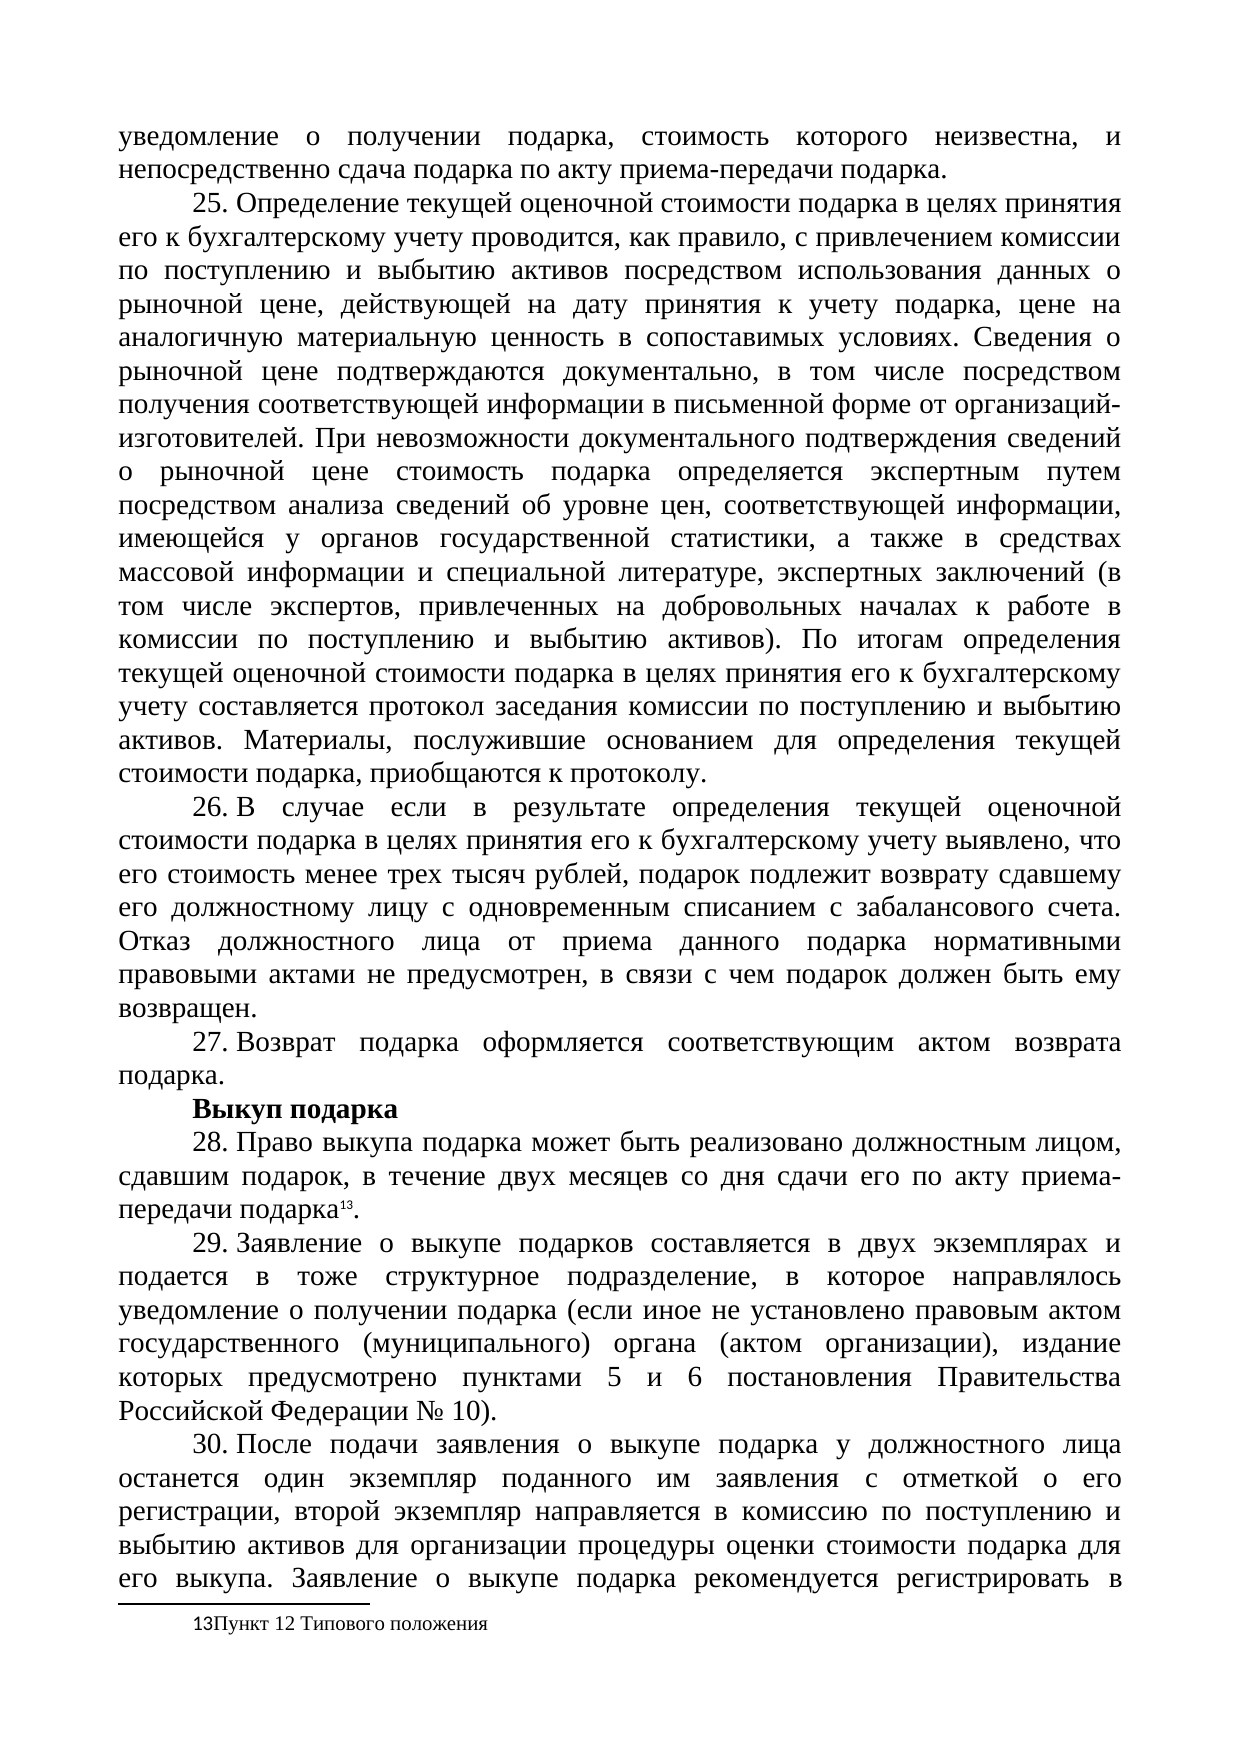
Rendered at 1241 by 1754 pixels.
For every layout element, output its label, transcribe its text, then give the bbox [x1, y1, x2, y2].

list 28. Право выкупа подарка может быть реализовано должностным лицом, сдавшим подарок, в течение двух месяцев со дня сдачи его по акту приема-передачи подарка. [118, 1124, 1122, 1225]
text Выкуп подарка [118, 1091, 1122, 1124]
list 26. В случае если в результате определения текущей оценочной стоимости подарка в целях принятия его к бухгалтерскому учету выявлено, что его стоимость менее трех тысяч рублей, подарок подлежит возврату сдавшему его должностному лицу с одновременным списанием с забалансового счета. Отказ должностного лица от приема данного подарка нормативными правовыми актами не предусмотрен, в связи с чем подарок должен быть ему возвращен. [118, 789, 1122, 1024]
subtitle 29. Заявление о выкупе подарков составляется в двух экземплярах и подается в тоже структурное подразделение, в которое направлялось уведомление о получении подарка (если иное не установлено правовым актом государственного (муниципального) органа (актом организации), издание которых предусмотрено пунктами 5 и 6 постановления Правительства Российской Федерации № 10). [118, 1225, 1122, 1426]
text уведомление о получении подарка, стоимость которого неизвестна, и непосредственно сдача подарка по акту приема-передачи подарка. [118, 118, 1122, 185]
text Пункт 12 Типового положения [118, 1610, 1122, 1636]
list 30. После подачи заявления о выкупе подарка у должностного лица останется один экземпляр поданного им заявления с отметкой о его регистрации, второй экземпляр направляется в комиссию по поступлению и выбытию активов для организации процедуры оценки стоимости подарка для его выкупа. Заявление о выкупе подарка рекомендуется регистрировать в [118, 1426, 1122, 1594]
text 25. Определение текущей оценочной стоимости подарка в целях принятия его к бухгалтерскому учету проводится, как правило, с привлечением комиссии по поступлению и выбытию активов посредством использования данных о рыночной цене, действующей на дату принятия к учету подарка, цене на аналогичную материальную ценность в сопоставимых условиях. Сведения о рыночной цене подтверждаются документально, в том числе посредством получения соответствующей информации в письменной форме от организаций-изготовителей. При невозможности документального подтверждения сведений о рыночной цене стоимость подарка определяется экспертным путем посредством анализа сведений об уровне цен, соответствующей информации, имеющейся у органов государственной статистики, а также в средствах массовой информации и специальной литературе, экспертных заключений (в том числе экспертов, привлеченных на добровольных началах к работе в комиссии по поступлению и выбытию активов). По итогам определения текущей оценочной стоимости подарка в целях принятия его к бухгалтерскому учету составляется протокол заседания комиссии по поступлению и выбытию активов. Материалы, послужившие основанием для определения текущей стоимости подарка, приобщаются к протоколу. [118, 185, 1122, 789]
list 27. Возврат подарка оформляется соответствующим актом возврата подарка. [118, 1024, 1122, 1091]
